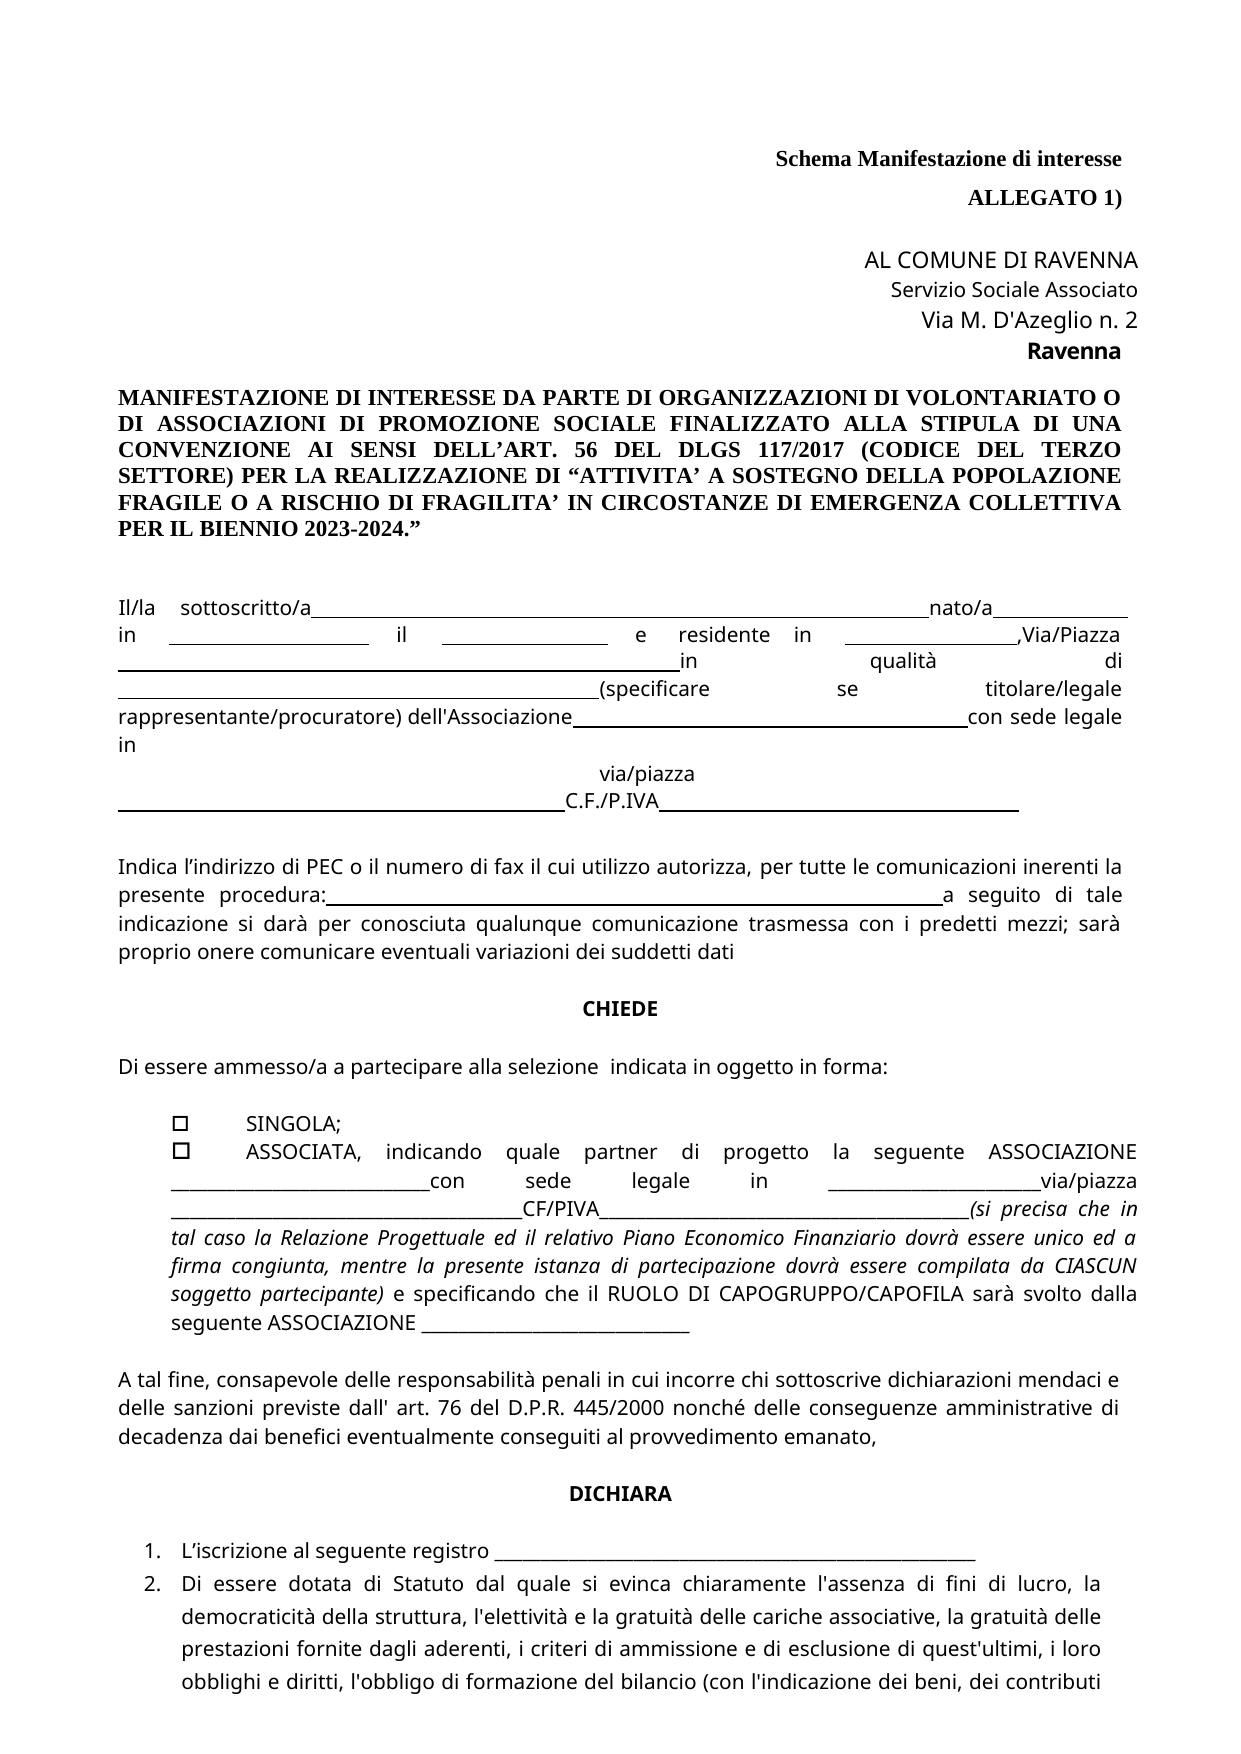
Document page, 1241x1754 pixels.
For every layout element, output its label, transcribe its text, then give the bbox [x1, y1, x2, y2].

text C.F./P.IVA [118, 787, 1138, 814]
text Indica l’indirizzo di PEC o il numero di fax il cui utilizzo autorizza, per tutte le comunicazioni inerenti la presente procedura: a seguito di tale indicazione si darà per conosciuta qualunque comunicazione trasmessa con i predetti mezzi; sarà proprio onere comunicare eventuali variazioni dei suddetti dati [118, 852, 1122, 966]
list Di essere dotata di Statuto dal quale si evinca chiaramente l'assenza di fini di lucro, la democraticità della struttura, l'elettività e la gratuità delle cariche associative, la gratuità delle prestazioni fornite dagli aderenti, i criteri di ammissione e di esclusione di quest'ultimi, i loro obblighi e diritti, l'obbligo di formazione del bilancio (con l'indicazione dei beni, dei contributi [144, 1569, 1102, 1696]
text Ravenna [848, 335, 1122, 366]
list L’iscrizione al seguente registro ____________________________________________________ [144, 1537, 1097, 1565]
subtitle Schema Manifestazione di interesse [96, 145, 1122, 172]
text AL COMUNE DI RAVENNA [96, 244, 1138, 275]
text A tal fine, consapevole delle responsabilità penali in cui incorre chi sottoscrive dichiarazioni mendaci e delle sanzioni previste dall' art. 76 del D.P.R. 445/2000 nonché delle conseguenze amministrative di decadenza dai benefici eventualmente conseguiti al provvedimento emanato, [118, 1365, 1121, 1450]
text (specificare se titolare/legale rappresentante/procuratore) dell'Associazione con sede legale in via/piazza [118, 674, 1122, 787]
subtitle DICHIARA [559, 1479, 681, 1507]
list ASSOCIATA, indicando quale partner di progetto la seguente ASSOCIAZIONE ____________________________con sede legale in _______________________via/piazza ______________________________________CF/PIVA________________________________________(si precisa che in tal caso la Relazione Progettuale ed il relativo Piano Economico Finanziario dovrà essere unico ed a firma congiunta, mentre la presente istanza di partecipazione dovrà essere compilata da CIASCUN soggetto partecipante) e specificando che il RUOLO DI CAPOGRUPPO/CAPOFILA sarà svolto dalla seguente ASSOCIAZIONE _____________________________ [171, 1137, 1138, 1336]
text in [118, 621, 369, 647]
subtitle CHIEDE [559, 994, 681, 1023]
text e residente in ,Via/Piazza [635, 621, 1138, 647]
text Il/la sottoscritto/a nato/a [96, 593, 1128, 621]
list SINGOLA; [171, 1109, 1138, 1137]
subtitle MANIFESTAZIONE DI INTERESSE DA PARTE DI ORGANIZZAZIONI DI VOLONTARIATO O DI ASSOCIAZIONI DI PROMOZIONE SOCIALE FINALIZZATO ALLA STIPULA DI UNA CONVENZIONE AI SENSI DELL’ART. 56 DEL DLGS 117/2017 (CODICE DEL TERZO SETTORE) PER LA REALIZZAZIONE DI “ATTIVITA’ A SOSTEGNO DELLA POPOLAZIONE FRAGILE O A RISCHIO DI FRAGILITA’ IN CIRCOSTANZE DI EMERGENZA COLLETTIVA PER IL BIENNIO 2023-2024.” [118, 383, 1122, 542]
text Di essere ammesso/a a partecipare alla selezione indicata in oggetto in forma: [118, 1052, 1138, 1081]
text Servizio Sociale Associato [96, 275, 1138, 304]
subtitle ALLEGATO 1) [96, 183, 1122, 210]
text Via M. D'Azeglio n. 2 [96, 304, 1138, 335]
text il [396, 621, 607, 647]
text in qualità di [118, 647, 1138, 674]
